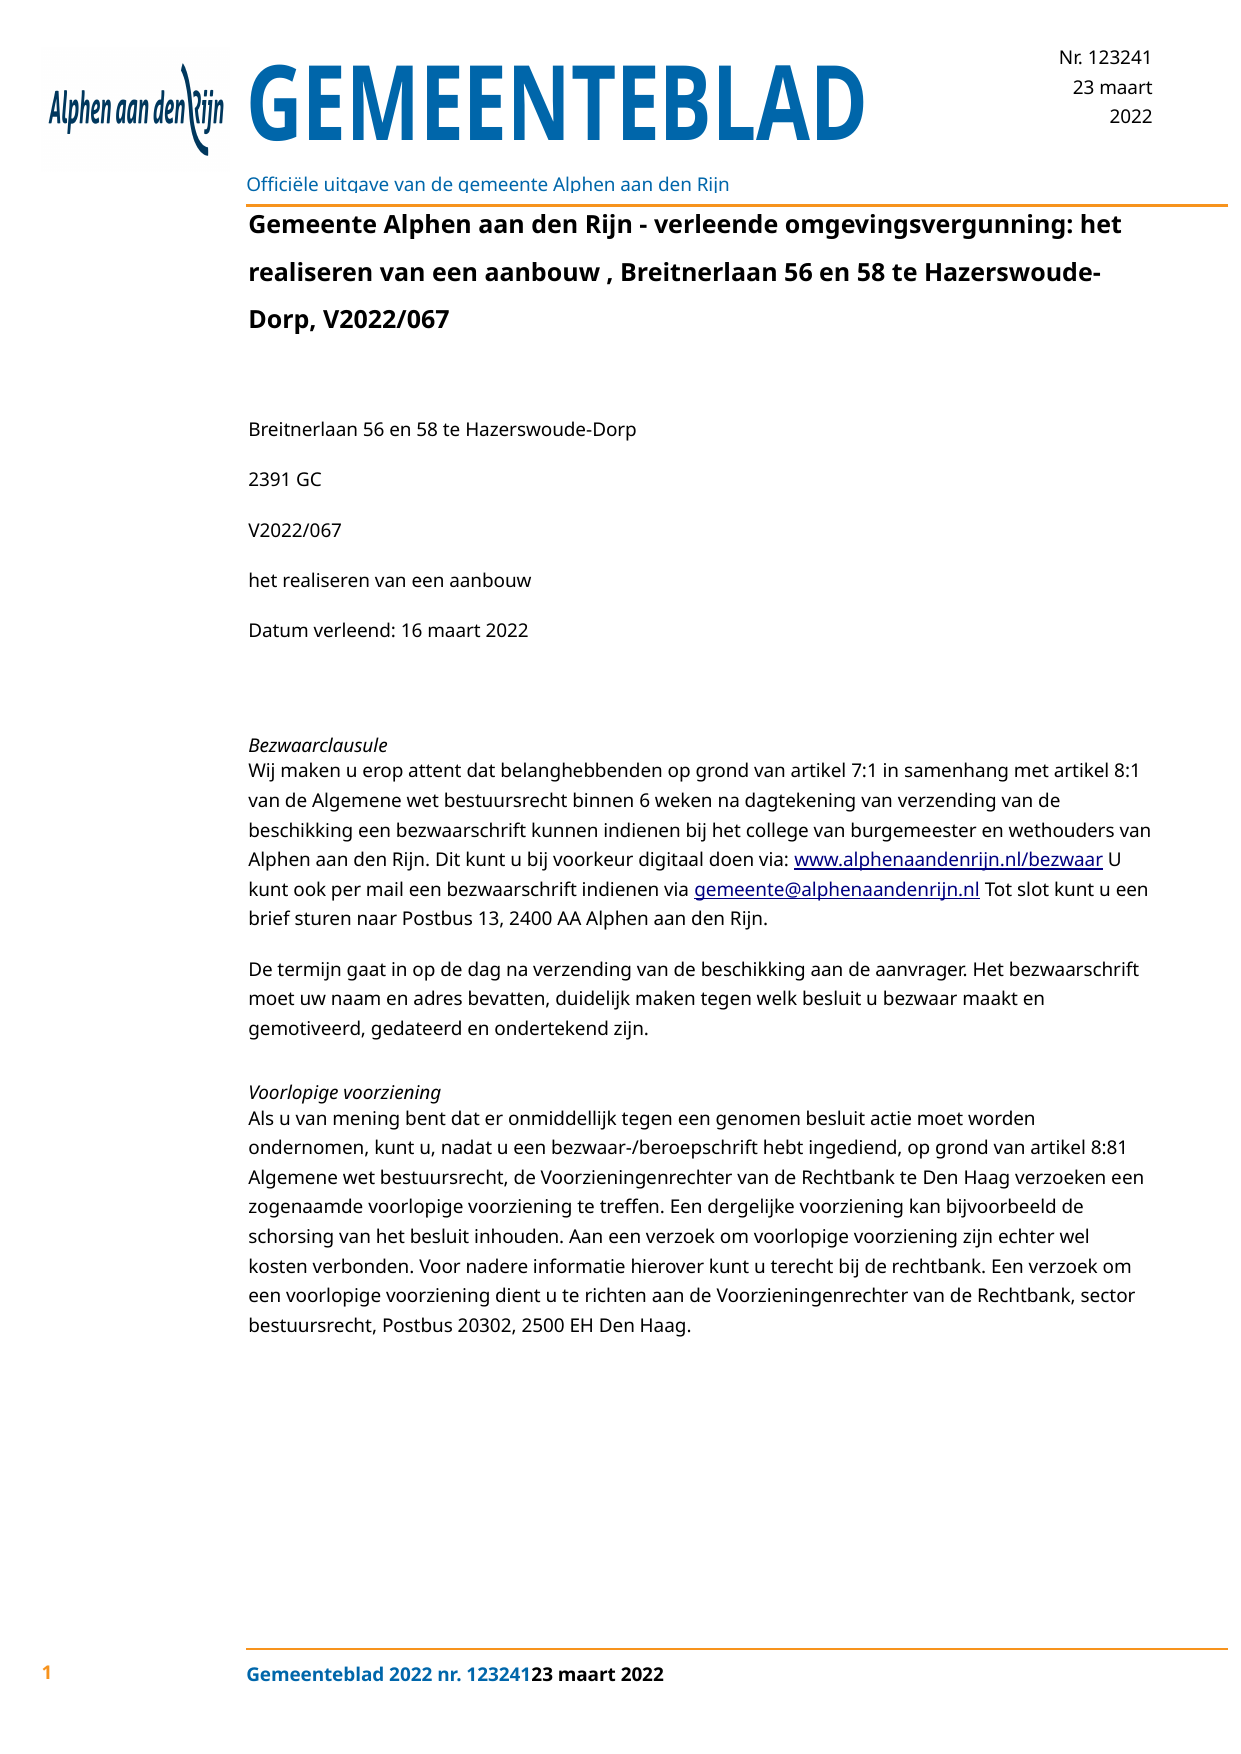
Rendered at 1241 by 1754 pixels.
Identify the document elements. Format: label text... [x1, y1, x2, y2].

text V2022/067 [248, 517, 1152, 542]
text Wij maken u erop attent dat belanghebbenden op grond van artikel 7:1 in samenhang met artikel 8:1 van de Algemene wet bestuursrecht binnen 6 weken na dagtekening van verzending van de beschikking een bezwaarschrift kunnen indienen bij het college van burgemeester en wethouders van Alphen aan den Rijn. Dit kunt u bij voorkeur digitaal doen via: www.alphenaandenrijn.nl/bezwaar U kunt ook per mail een bezwaarschrift indienen via gemeente@alphenaandenrijn.nl Tot slot kunt u een brief sturen naar Postbus 13, 2400 AA Alphen aan den Rijn. [248, 758, 1152, 931]
picture [41, 47, 231, 172]
text het realiseren van een aanbouw [248, 567, 1152, 593]
text De termijn gaat in op de dag na verzending van de beschikking aan de aanvrager. Het bezwaarschrift moet uw naam en adres bevatten, duidelijk maken tegen welk besluit u bezwaar maakt en gemotiveerd, gedateerd en ondertekend zijn. [248, 956, 1152, 1041]
text Voorlopige voorziening [248, 1079, 1152, 1105]
text Als u van mening bent dat er onmiddellijk tegen een genomen besluit actie moet worden ondernomen, kunt u, nadat u een bezwaar-/beroepschrift hebt ingediend, op grond van artikel 8:81 Algemene wet bestuursrecht, de Voorzieningenrechter van de Rechtbank te Den Haag verzoeken een zogenaamde voorlopige voorziening te treffen. Een dergelijke voorziening kan bijvoorbeeld de schorsing van het besluit inhouden. Aan een verzoek om voorlopige voorziening zijn echter wel kosten verbonden. Voor nadere informatie hierover kunt u terecht bij de rechtbank. Een verzoek om een voorlopige voorziening dient u te richten aan de Voorzieningenrechter van de Rechtbank, sector bestuursrecht, Postbus 20302, 2500 EH Den Haag. [248, 1105, 1152, 1338]
text Gemeente Alphen aan den Rijn - verleende omgevingsvergunning: het realiseren van een aanbouw , Breitnerlaan 56 en 58 te Hazerswoude-Dorp, V2022/067 [248, 207, 1152, 336]
text 2391 GC [248, 466, 1152, 492]
text Breitnerlaan 56 en 58 te Hazerswoude-Dorp [248, 416, 1152, 442]
text Bezwaarclausule [248, 732, 1152, 758]
text Datum verleend: 16 maart 2022 [248, 618, 1152, 643]
